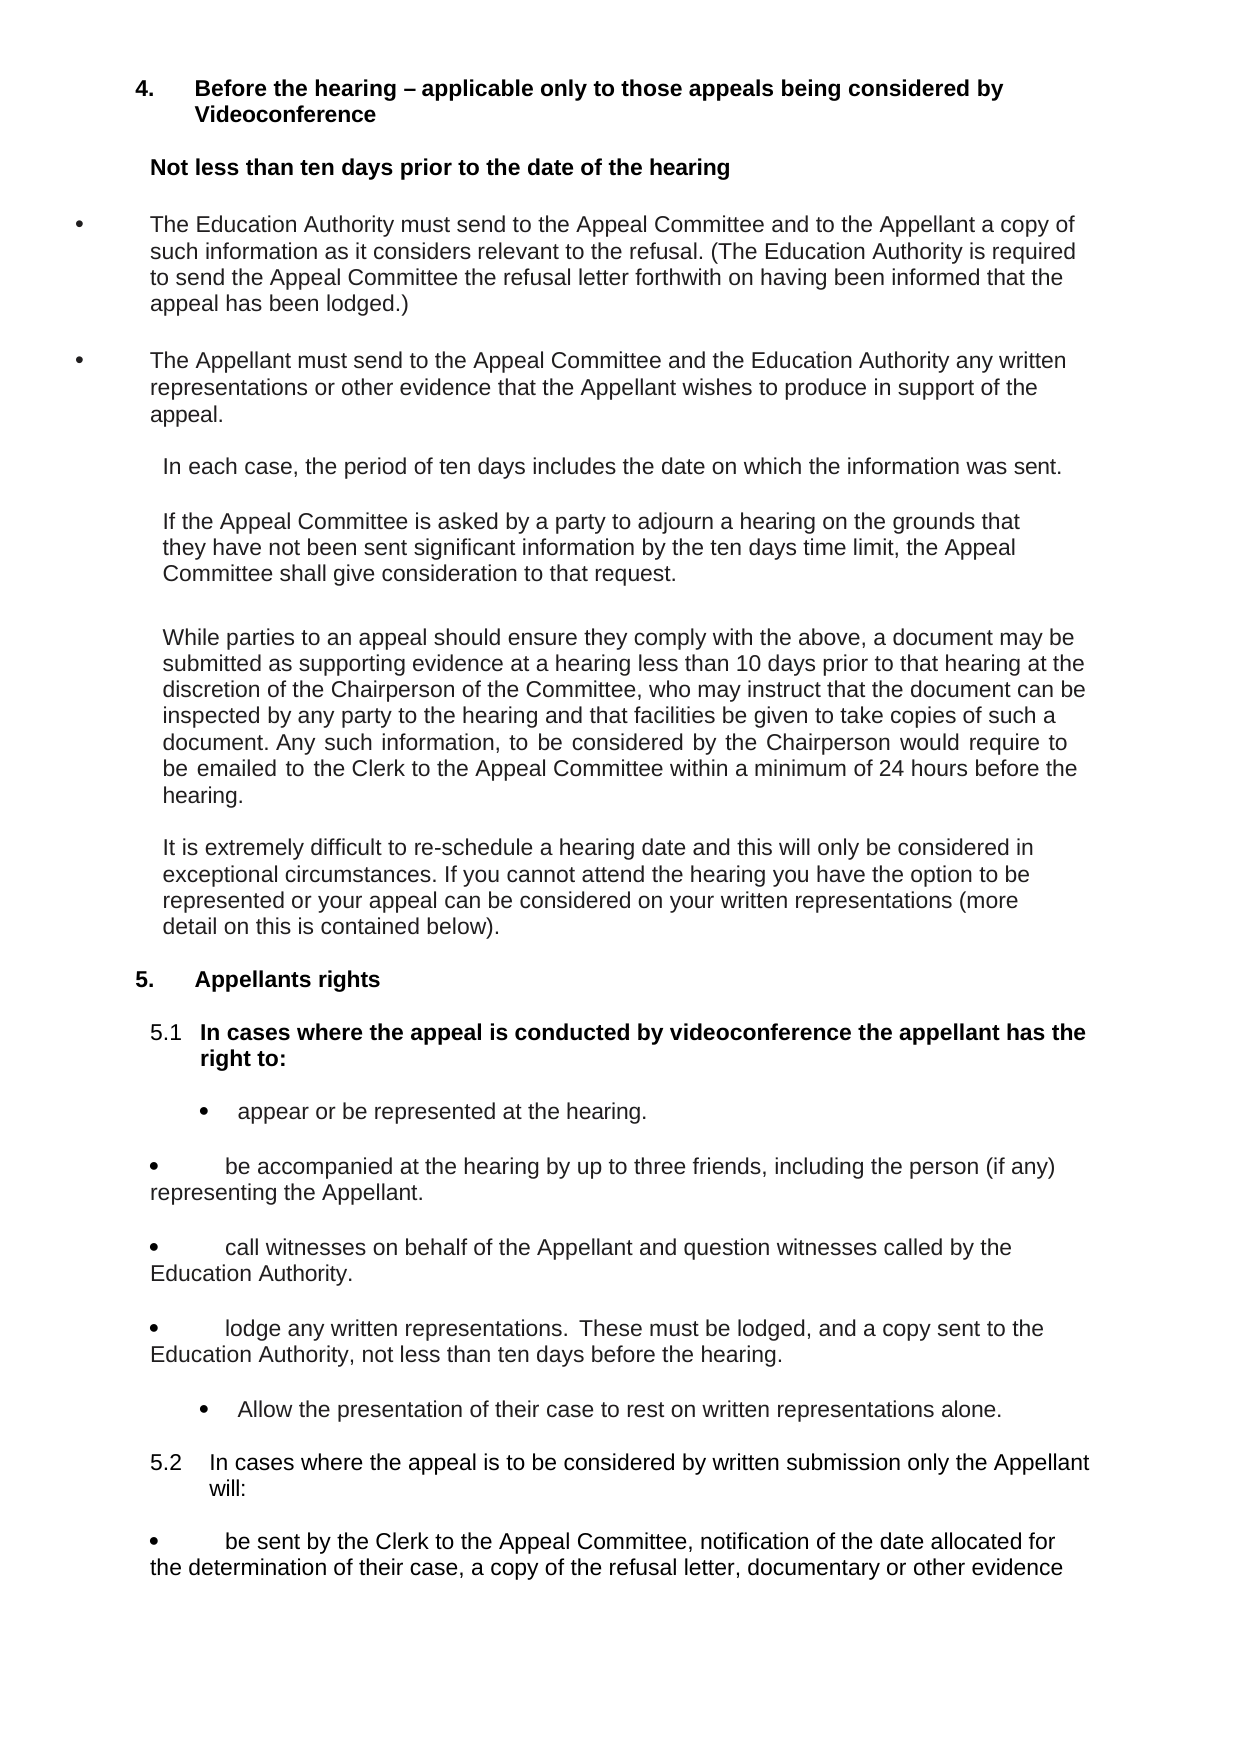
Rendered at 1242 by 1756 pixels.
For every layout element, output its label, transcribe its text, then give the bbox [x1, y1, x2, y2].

list The Education Authority must send to the Appeal Committee and to the Appellant a copy of such information as it considers relevant to the refusal. (The Education Authority is required to send the Appeal Committee the refusal letter forthwith on having been informed that the appeal has been lodged.) [75, 209, 1080, 317]
list Allow the presentation of their case to rest on written representations alone. [200, 1396, 1092, 1422]
list be accompanied at the hearing by up to three friends, including the person (if any) representing the Appellant. [150, 1153, 1080, 1206]
text In each case, the period of ten days includes the date on which the information was sent. [162, 453, 1092, 479]
text Not less than ten days prior to the date of the hearing [150, 154, 1092, 180]
list be sent by the Clerk to the Appeal Committee, notification of the date allocated for the determination of their case, a copy of the refusal letter, documentary or other evidence [150, 1528, 1080, 1581]
list The Appellant must send to the Appeal Committee and the Education Authority any written representations or other evidence that the Appellant wishes to produce in support of the appeal. [75, 345, 1080, 427]
text While parties to an appeal should ensure they comply with the above, a document may be submitted as supporting evidence at a hearing less than 10 days prior to that hearing at the discretion of the Chairperson of the Committee, who may instruct that the document can be inspected by any party to the hearing and that facilities be given to take copies of such a document. Any such information, to be considered by the Chairperson would require to be emailed to the Clerk to the Appeal Committee within a minimum of 24 hours before the hearing. [162, 623, 1092, 808]
list appear or be represented at the hearing. [200, 1098, 1092, 1124]
subtitle 4. Before the hearing – applicable only to those appeals being considered by Videoconference [135, 75, 1092, 128]
list lodge any written representations. These must be lodged, and a copy sent to the Education Authority, not less than ten days before the hearing. [150, 1315, 1080, 1367]
text 5.2 In cases where the appeal is to be considered by written submission only the Appellant will: [150, 1449, 1092, 1502]
list call witnesses on behalf of the Appellant and question witnesses called by the Education Authority. [150, 1234, 1079, 1286]
text If the Appeal Committee is asked by a party to adjourn a hearing on the grounds that they have not been sent significant information by the ten days time limit, the Appeal Committee shall give consideration to that request. [162, 508, 1054, 587]
text 5.1 In cases where the appeal is conducted by videoconference the appellant has the right to: [150, 1019, 1092, 1071]
subtitle 5. Appellants rights [135, 966, 1092, 992]
text It is extremely difficult to re-schedule a hearing date and this will only be considered in exceptional circumstances. If you cannot attend the hearing you have the option to be represented or your appeal can be considered on your written representations (more detail on this is contained below). [162, 834, 1061, 940]
